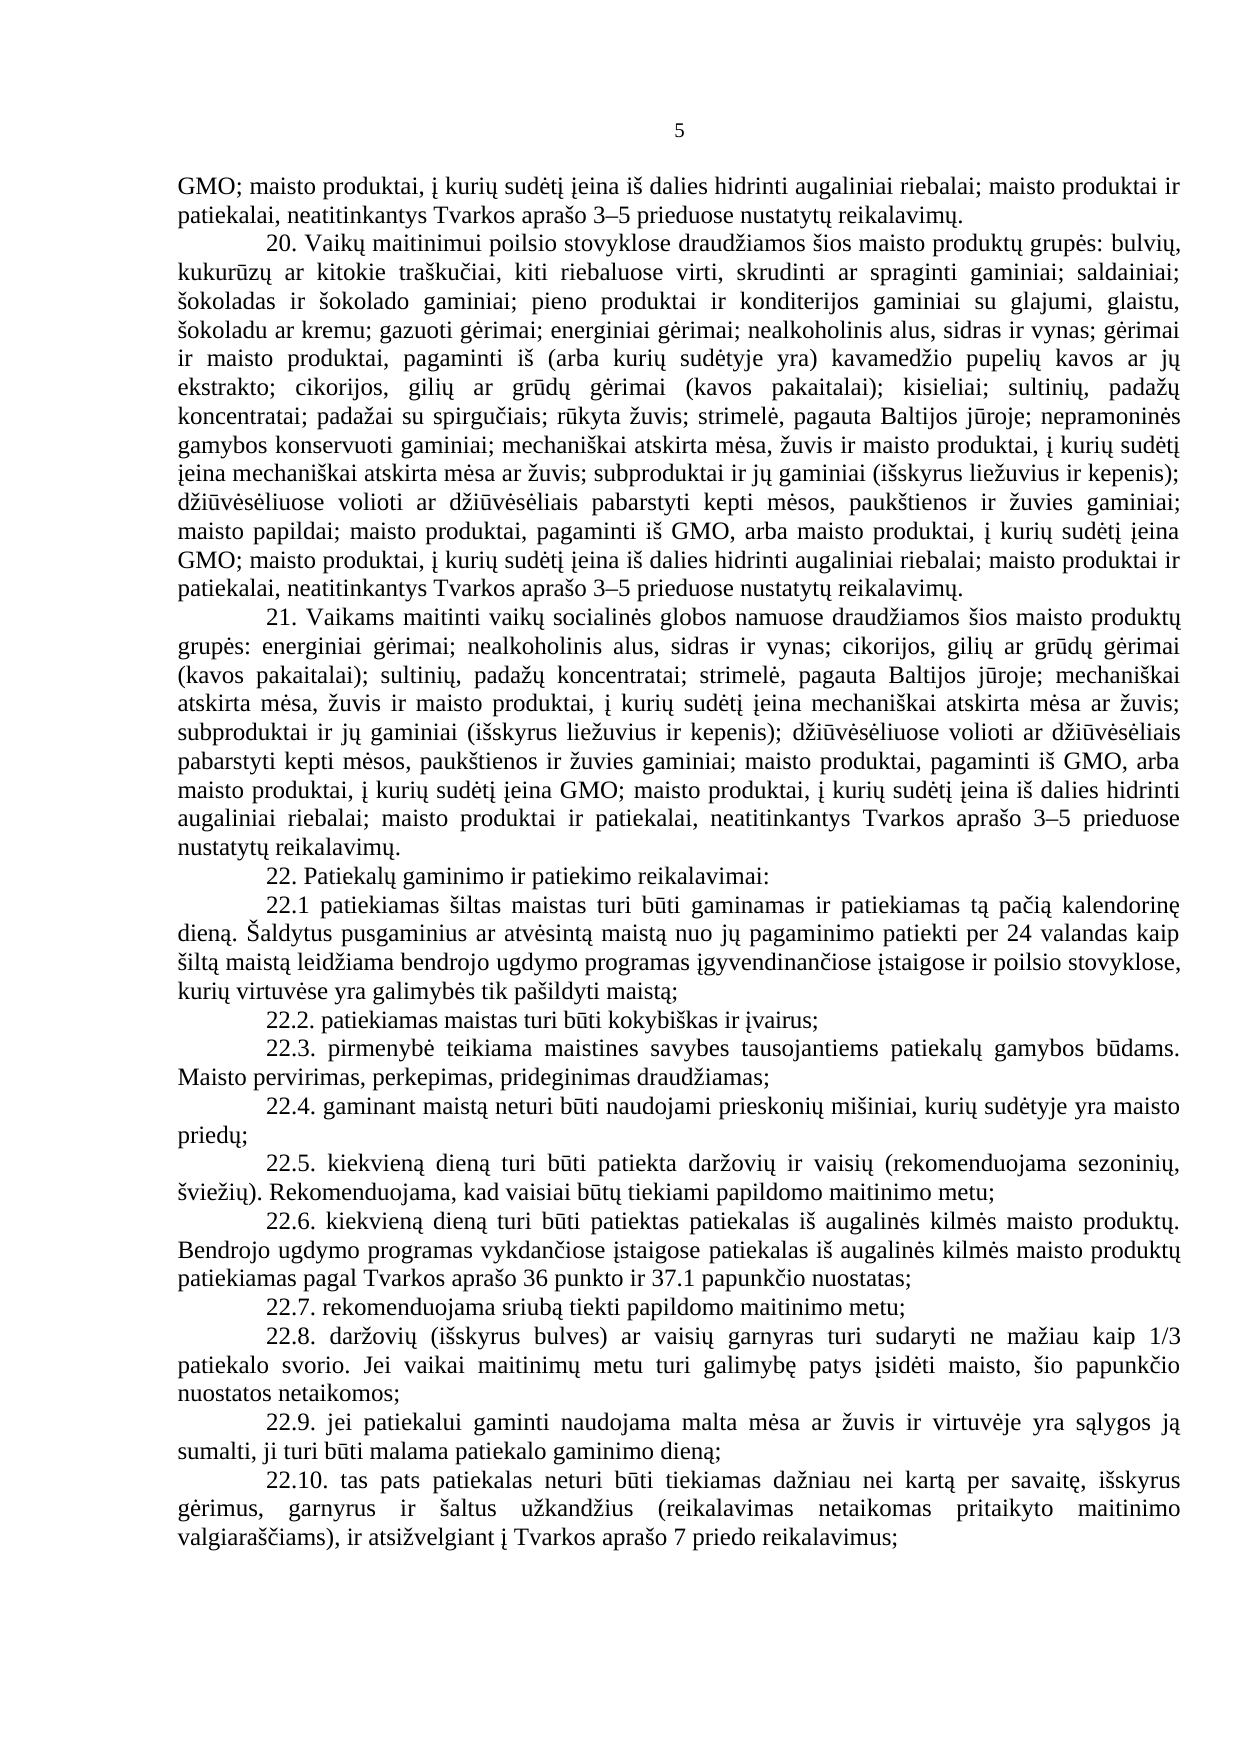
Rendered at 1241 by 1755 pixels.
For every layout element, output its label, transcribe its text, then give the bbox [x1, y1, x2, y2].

text 22.3. pirmenybė teikiama maistines savybes tausojantiems patiekalų gamybos būdams. Maisto pervirimas, perkepimas, prideginimas draudžiamas; [177, 1033, 1181, 1091]
text 20. Vaikų maitinimui poilsio stovyklose draudžiamos šios maisto produktų grupės: bulvių, kukurūzų ar kitokie traškučiai, kiti riebaluose virti, skrudinti ar spraginti gaminiai; saldainiai; šokoladas ir šokolado gaminiai; pieno produktai ir konditerijos gaminiai su glajumi, glaistu, šokoladu ar kremu; gazuoti gėrimai; energiniai gėrimai; nealkoholinis alus, sidras ir vynas; gėrimai ir maisto produktai, pagaminti iš (arba kurių sudėtyje yra) kavamedžio pupelių kavos ar jų ekstrakto; cikorijos, gilių ar grūdų gėrimai (kavos pakaitalai); kisieliai; sultinių, padažų koncentratai; padažai su spirgučiais; rūkyta žuvis; strimelė, pagauta Baltijos jūroje; nepramoninės gamybos konservuoti gaminiai; mechaniškai atskirta mėsa, žuvis ir maisto produktai, į kurių sudėtį įeina mechaniškai atskirta mėsa ar žuvis; subproduktai ir jų gaminiai (išskyrus liežuvius ir kepenis); džiūvėsėliuose volioti ar džiūvėsėliais pabarstyti kepti mėsos, paukštienos ir žuvies gaminiai; maisto papildai; maisto produktai, pagaminti iš GMO, arba maisto produktai, į kurių sudėtį įeina GMO; maisto produktai, į kurių sudėtį įeina iš dalies hidrinti augaliniai riebalai; maisto produktai ir patiekalai, neatitinkantys Tvarkos aprašo 3‒5 prieduose nustatytų reikalavimų. [177, 228, 1181, 602]
text 21. Vaikams maitinti vaikų socialinės globos namuose draudžiamos šios maisto produktų grupės: energiniai gėrimai; nealkoholinis alus, sidras ir vynas; cikorijos, gilių ar grūdų gėrimai (kavos pakaitalai); sultinių, padažų koncentratai; strimelė, pagauta Baltijos jūroje; mechaniškai atskirta mėsa, žuvis ir maisto produktai, į kurių sudėtį įeina mechaniškai atskirta mėsa ar žuvis; subproduktai ir jų gaminiai (išskyrus liežuvius ir kepenis); džiūvėsėliuose volioti ar džiūvėsėliais pabarstyti kepti mėsos, paukštienos ir žuvies gaminiai; maisto produktai, pagaminti iš GMO, arba maisto produktai, į kurių sudėtį įeina GMO; maisto produktai, į kurių sudėtį įeina iš dalies hidrinti augaliniai riebalai; maisto produktai ir patiekalai, neatitinkantys Tvarkos aprašo 3‒5 prieduose nustatytų reikalavimų. [177, 602, 1181, 861]
text 22.4. gaminant maistą neturi būti naudojami prieskonių mišiniai, kurių sudėtyje yra maisto priedų; [177, 1091, 1181, 1148]
text 22.8. daržovių (išskyrus bulves) ar vaisių garnyras turi sudaryti ne mažiau kaip 1/3 patiekalo svorio. Jei vaikai maitinimų metu turi galimybę patys įsidėti maisto, šio papunkčio nuostatos netaikomos; [177, 1321, 1181, 1407]
text 22.5. kiekvieną dieną turi būti patiekta daržovių ir vaisių (rekomenduojama sezoninių, šviežių). Rekomenduojama, kad vaisiai būtų tiekiami papildomo maitinimo metu; [177, 1148, 1181, 1206]
text 22.7. rekomenduojama sriubą tiekti papildomo maitinimo metu; [177, 1292, 1181, 1321]
text 22.9. jei patiekalui gaminti naudojama malta mėsa ar žuvis ir virtuvėje yra sąlygos ją sumalti, ji turi būti malama patiekalo gaminimo dieną; [177, 1407, 1181, 1465]
text 22.2. patiekiamas maistas turi būti kokybiškas ir įvairus; [177, 1005, 1181, 1033]
text 22.10. tas pats patiekalas neturi būti tiekiamas dažniau nei kartą per savaitę, išskyrus gėrimus, garnyrus ir šaltus užkandžius (reikalavimas netaikomas pritaikyto maitinimo valgiaraščiams), ir atsižvelgiant į Tvarkos aprašo 7 priedo reikalavimus; [177, 1465, 1181, 1551]
text 22.1 patiekiamas šiltas maistas turi būti gaminamas ir patiekiamas tą pačią kalendorinę dieną. Šaldytus pusgaminius ar atvėsintą maistą nuo jų pagaminimo patiekti per 24 valandas kaip šiltą maistą leidžiama bendrojo ugdymo programas įgyvendinančiose įstaigose ir poilsio stovyklose, kurių virtuvėse yra galimybės tik pašildyti maistą; [177, 890, 1181, 1005]
text 22. Patiekalų gaminimo ir patiekimo reikalavimai: [177, 861, 1181, 890]
text 22.6. kiekvieną dieną turi būti patiektas patiekalas iš augalinės kilmės maisto produktų. Bendrojo ugdymo programas vykdančiose įstaigose patiekalas iš augalinės kilmės maisto produktų patiekiamas pagal Tvarkos aprašo 36 punkto ir 37.1 papunkčio nuostatas; [177, 1206, 1181, 1292]
text GMO; maisto produktai, į kurių sudėtį įeina iš dalies hidrinti augaliniai riebalai; maisto produktai ir patiekalai, neatitinkantys Tvarkos aprašo 3‒5 prieduose nustatytų reikalavimų. [177, 171, 1181, 228]
